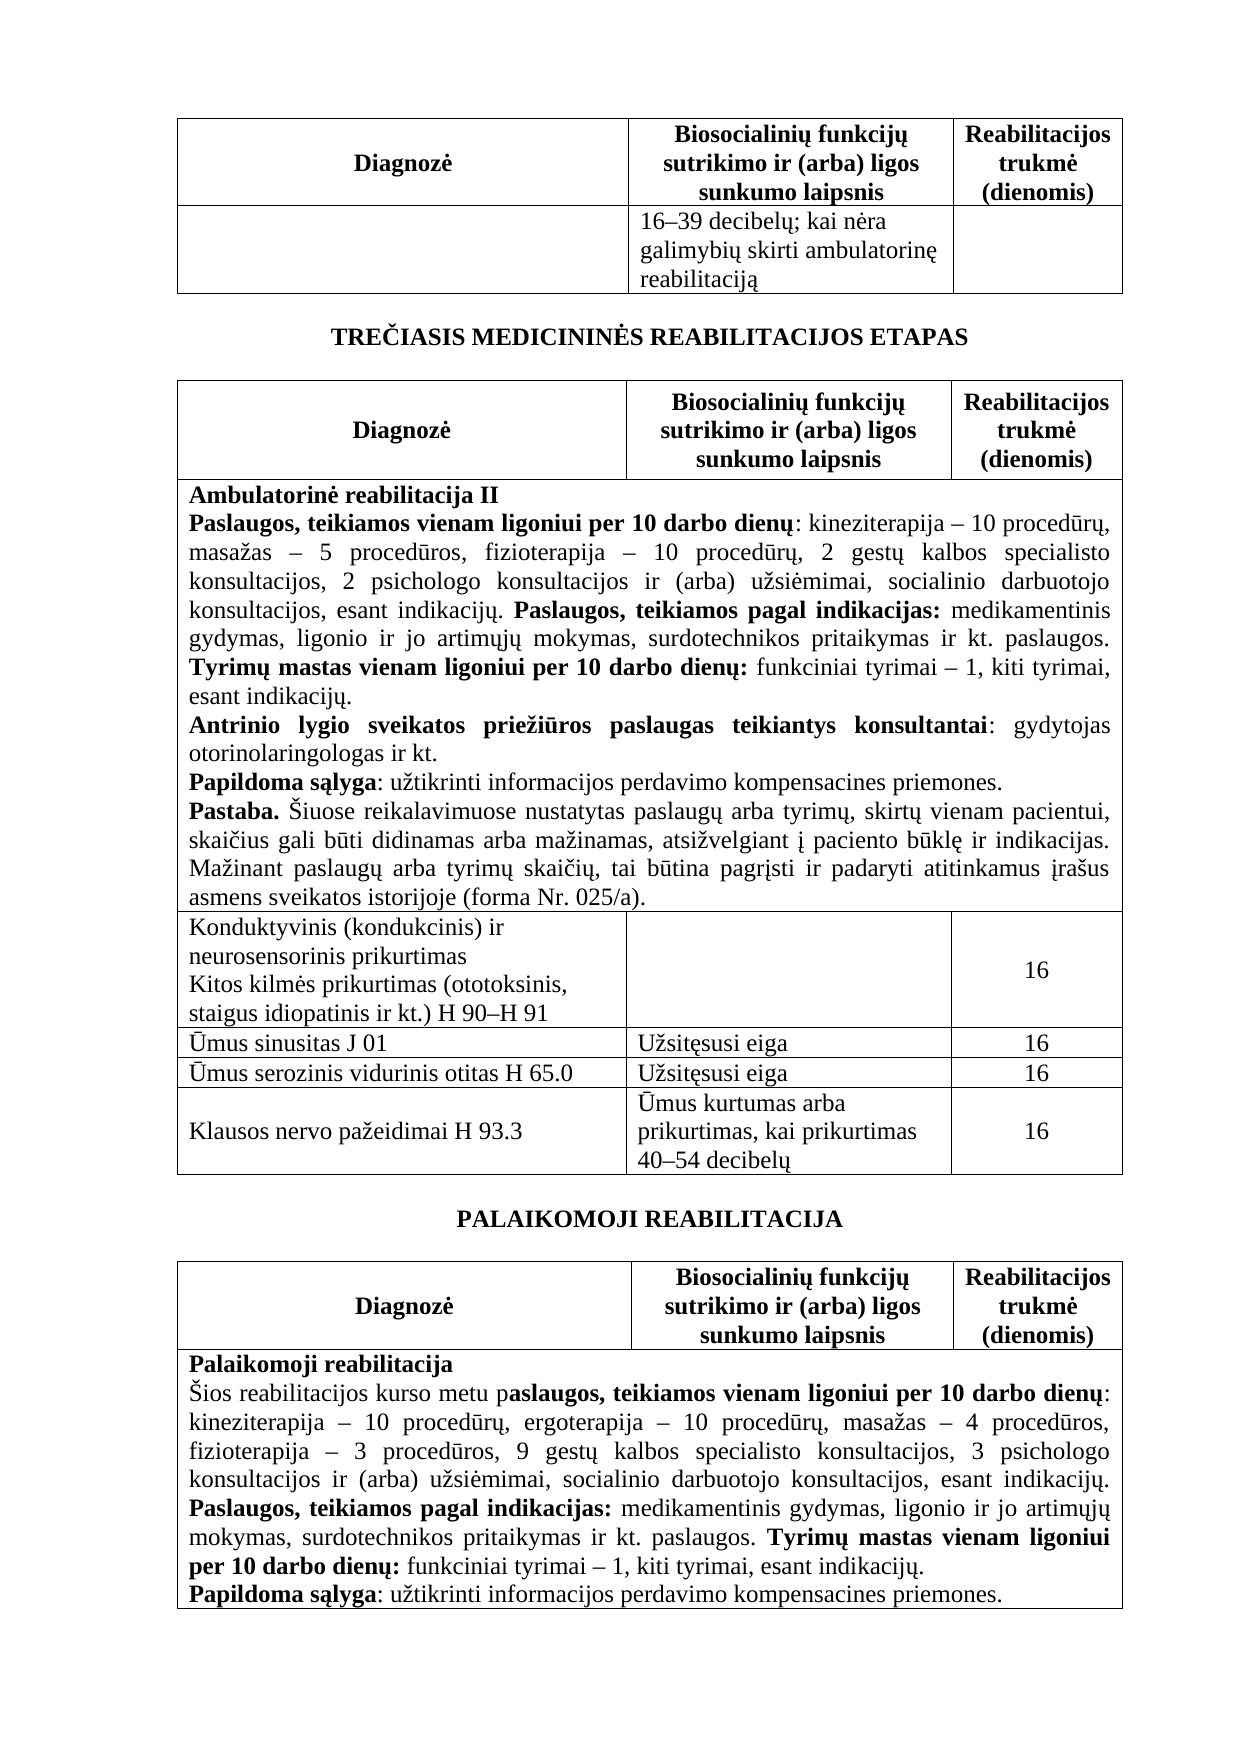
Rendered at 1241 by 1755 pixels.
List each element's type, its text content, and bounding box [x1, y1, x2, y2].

table_cell 16 [952, 912, 1122, 1027]
table_cell Ūmus sinusitas J 01 [178, 1028, 626, 1057]
table_header Biosocialinių funkcijų sutrikimo ir (arba) ligos sunkumo laipsnis [627, 381, 951, 479]
table_header Reabilitacijos trukmė (dienomis) [954, 119, 1122, 205]
table_cell 16 [952, 1028, 1122, 1057]
table_cell [954, 206, 1122, 293]
table_cell 16 [952, 1088, 1122, 1174]
table_cell [627, 912, 951, 1027]
table_cell Užsitęsusi eiga [627, 1028, 951, 1057]
table_header Biosocialinių funkcijų sutrikimo ir (arba) ligos sunkumo laipsnis [629, 119, 953, 205]
table_cell Ambulatorinė reabilitacija II Paslaugos, teikiamos vienam ligoniui per 10 darbo dienų: kineziterapija – 10 procedūrų, masažas – 5 procedūros, fizioterapija – 10 procedūrų, 2 gestų kalbos specialisto konsultacijos, 2 psichologo konsultacijos ir (arba) užsiėmimai, socialinio darbuotojo konsultacijos, esant indikacijų. Paslaugos, teikiamos pagal indikacijas: medikamentinis gydymas, ligonio ir jo artimųjų mokymas, surdotechnikos pritaikymas ir kt. paslaugos. Tyrimų mastas vienam ligoniui per 10 darbo dienų: funkciniai tyrimai – 1, kiti tyrimai, esant indikacijų. Antrinio lygio sveikatos priežiūros paslaugas teikiantys konsultantai: gydytojas otorinolaringologas ir kt. Papildoma sąlyga: užtikrinti informacijos perdavimo kompensacines priemones. Pastaba. Šiuose reikalavimuose nustatytas paslaugų arba tyrimų, skirtų vienam pacientui, skaičius gali būti didinamas arba mažinamas, atsižvelgiant į paciento būklę ir indikacijas. Mažinant paslaugų arba tyrimų skaičių, tai būtina pagrįsti ir padaryti atitinkamus įrašus asmens sveikatos istorijoje (forma Nr. 025/a). [178, 480, 1122, 911]
table_cell Palaikomoji reabilitacija Šios reabilitacijos kurso metu paslaugos, teikiamos vienam ligoniui per 10 darbo dienų: kineziterapija – 10 procedūrų, ergoterapija – 10 procedūrų, masažas – 4 procedūros, fizioterapija – 3 procedūros, 9 gestų kalbos specialisto konsultacijos, 3 psichologo konsultacijos ir (arba) užsiėmimai, socialinio darbuotojo konsultacijos, esant indikacijų. Paslaugos, teikiamos pagal indikacijas: medikamentinis gydymas, ligonio ir jo artimųjų mokymas, surdotechnikos pritaikymas ir kt. paslaugos. Tyrimų mastas vienam ligoniui per 10 darbo dienų: funkciniai tyrimai – 1, kiti tyrimai, esant indikacijų. Papildoma sąlyga: užtikrinti informacijos perdavimo kompensacines priemones. [178, 1350, 1122, 1608]
table_cell Užsitęsusi eiga [627, 1058, 951, 1087]
table_cell Klausos nervo pažeidimai H 93.3 [178, 1088, 626, 1174]
table_cell [178, 206, 628, 293]
table_header Reabilitacijos trukmė (dienomis) [954, 1262, 1122, 1348]
table_header Reabilitacijos trukmė (dienomis) [952, 381, 1122, 479]
table_header Biosocialinių funkcijų sutrikimo ir (arba) ligos sunkumo laipsnis [632, 1262, 953, 1348]
table_cell 16–39 decibelų; kai nėra galimybių skirti ambulatorinę reabilitaciją [629, 206, 953, 293]
table_header Diagnozė [178, 119, 628, 205]
subtitle TREČIASIS MEDICININĖS REABILITACIJOS ETAPAS [177, 322, 1122, 351]
table_cell 16 [952, 1058, 1122, 1087]
table_cell Ūmus serozinis vidurinis otitas H 65.0 [178, 1058, 626, 1087]
table_header Diagnozė [178, 1262, 631, 1348]
table_cell Konduktyvinis (kondukcinis) ir neurosensorinis prikurtimas Kitos kilmės prikurtimas (ototoksinis, staigus idiopatinis ir kt.) H 90–H 91 [178, 912, 626, 1027]
table_cell Ūmus kurtumas arba prikurtimas, kai prikurtimas 40–54 decibelų [627, 1088, 951, 1174]
subtitle PALAIKOMOJI REABILITACIJA [177, 1204, 1122, 1232]
table_header Diagnozė [178, 381, 626, 479]
